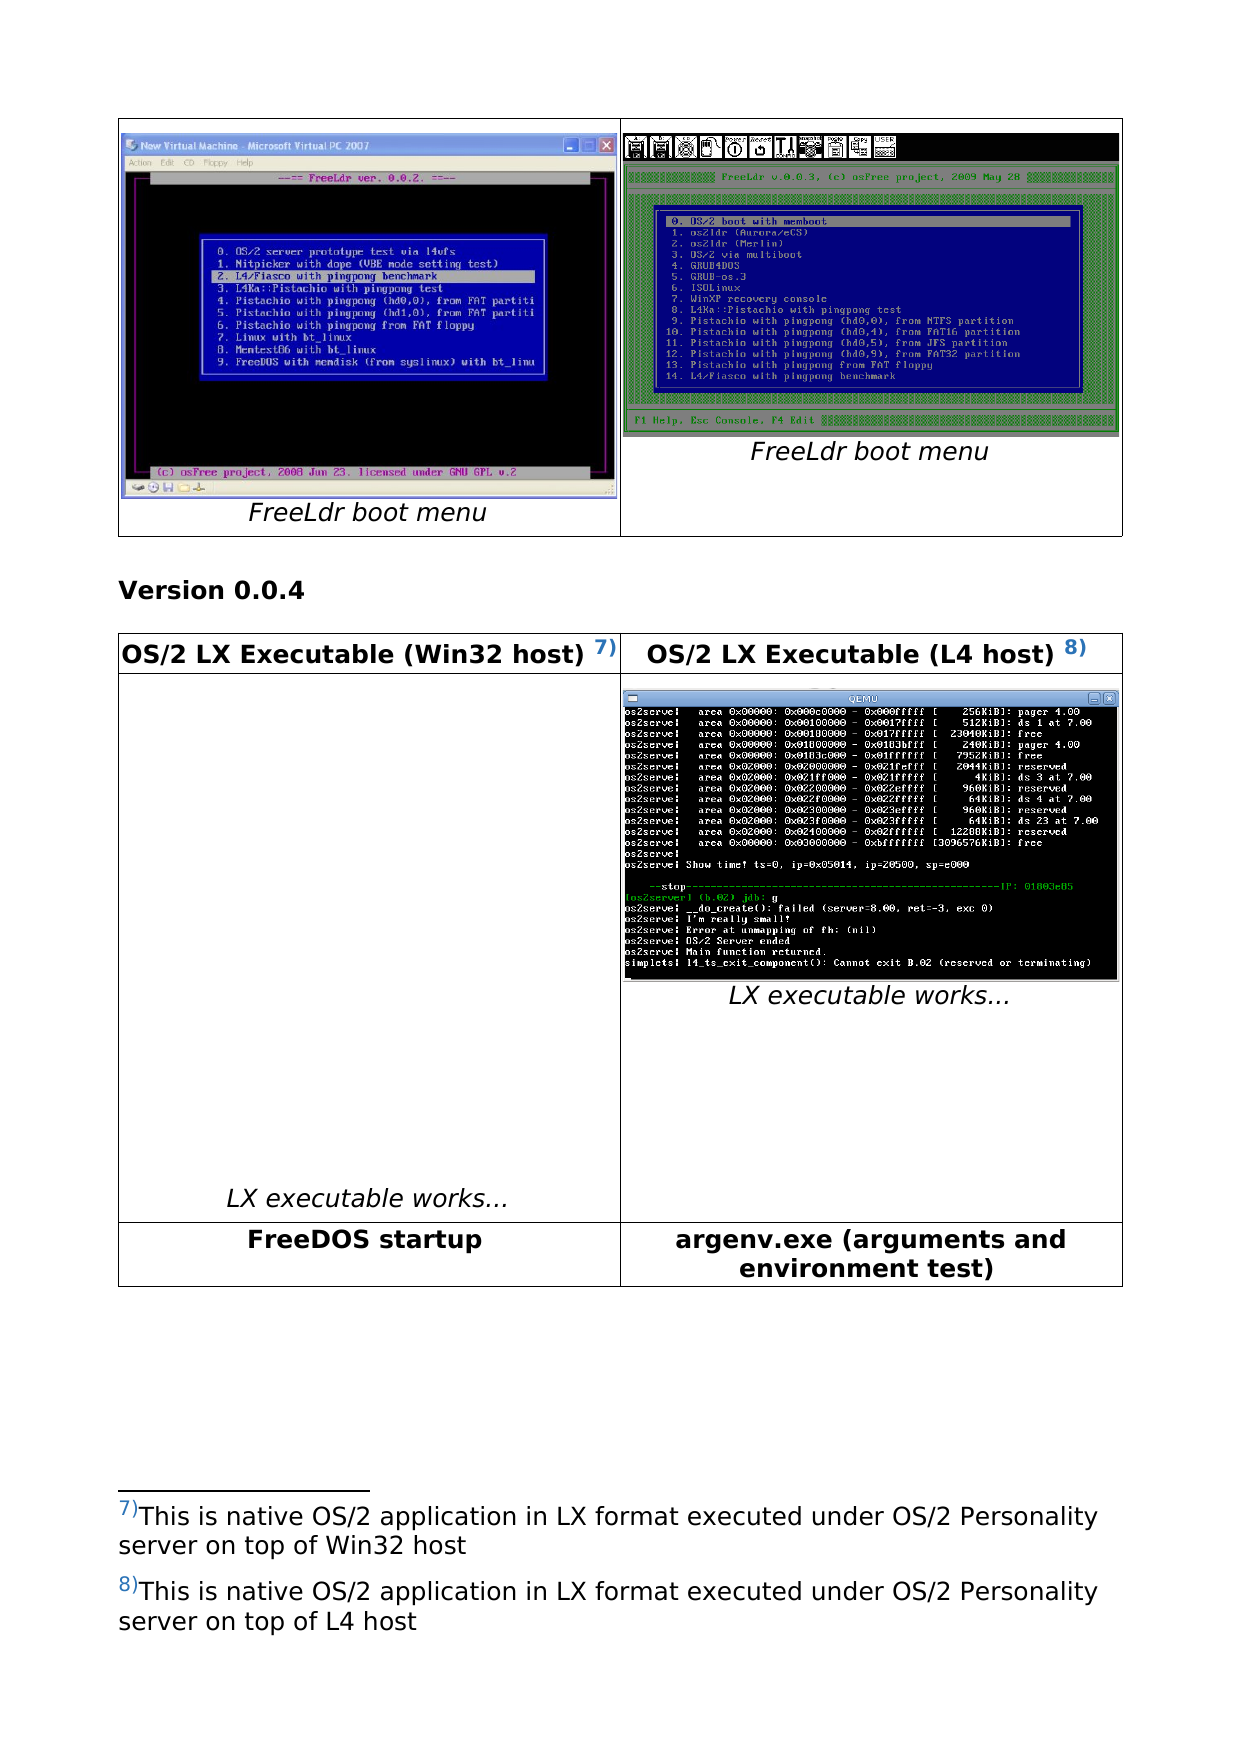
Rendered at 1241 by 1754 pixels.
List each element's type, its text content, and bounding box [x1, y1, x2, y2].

picture [121, 133, 618, 499]
table_cell [119, 674, 620, 1222]
table_header OS/2 LX Executable (L4 host) [621, 634, 1122, 673]
picture [622, 133, 1120, 437]
table_cell [621, 119, 1122, 536]
subtitle Version 0.0.4 [118, 576, 1122, 605]
table_header OS/2 LX Executable (Win32 host) [119, 634, 620, 673]
table_cell [119, 119, 620, 536]
table_cell [621, 674, 1122, 1222]
table_cell FreeDOS startup [119, 1223, 620, 1286]
table_cell argenv.exe (arguments and environment test) [621, 1223, 1122, 1286]
picture [622, 688, 1120, 982]
